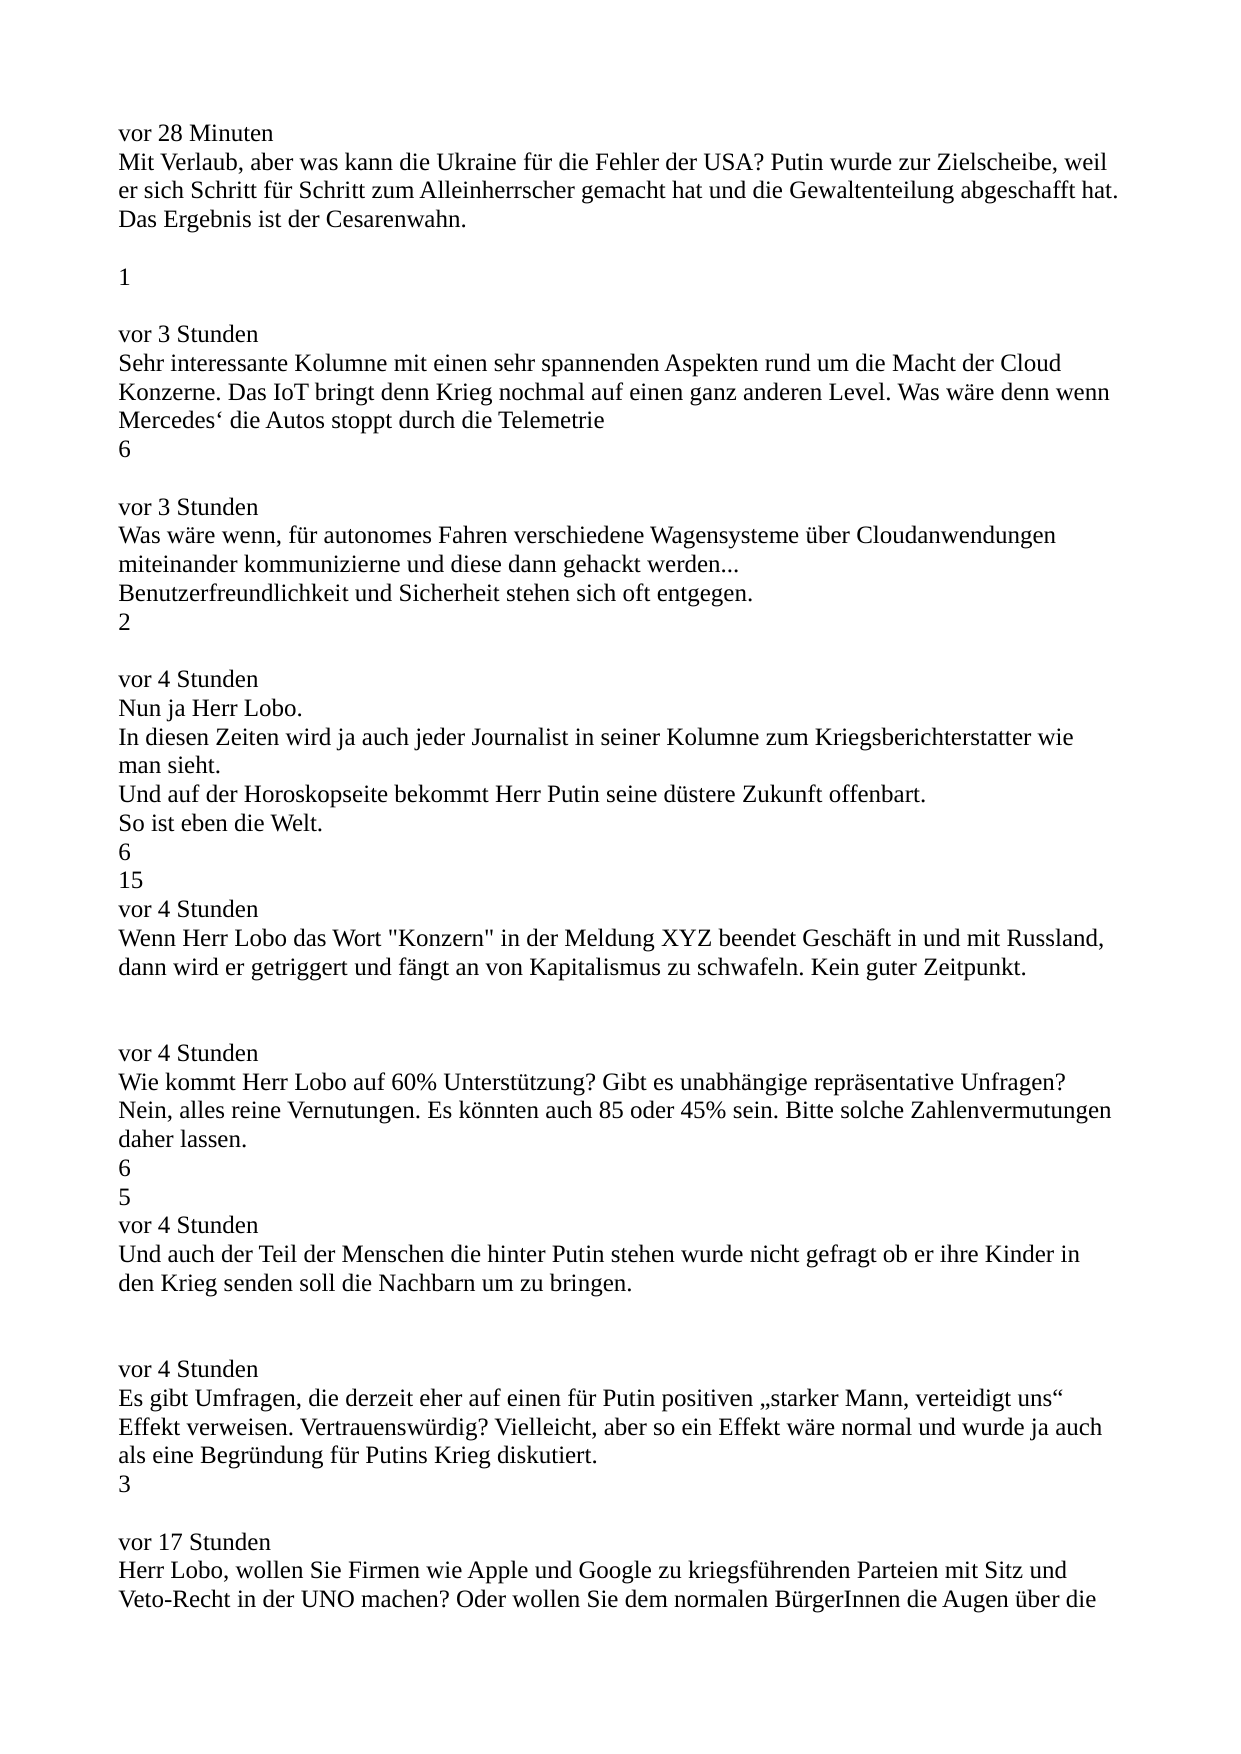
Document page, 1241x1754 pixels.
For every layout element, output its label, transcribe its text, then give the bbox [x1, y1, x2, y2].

text 1 [118, 262, 1122, 291]
text vor 28 Minuten [118, 118, 1122, 147]
text 3 [118, 1469, 1122, 1498]
text Wenn Herr Lobo das Wort "Konzern" in der Meldung XYZ beendet Geschäft in und mit Russland, dann wird er getriggert und fängt an von Kapitalismus zu schwafeln. Kein guter Zeitpunkt. [118, 923, 1122, 981]
text Und auf der Horoskopseite bekommt Herr Putin seine düstere Zukunft offenbart. [118, 779, 1122, 808]
text vor 3 Stunden [118, 492, 1122, 521]
text Benutzerfreundlichkeit und Sicherheit stehen sich oft entgegen. [118, 578, 1122, 607]
text vor 17 Stunden [118, 1527, 1122, 1556]
text Sehr interessante Kolumne mit einen sehr spannenden Aspekten rund um die Macht der Cloud Konzerne. Das IoT bringt denn Krieg nochmal auf einen ganz anderen Level. Was wäre denn wenn Mercedes‘ die Autos stoppt durch die Telemetrie [118, 348, 1122, 434]
text vor 4 Stunden [118, 1038, 1122, 1067]
text In diesen Zeiten wird ja auch jeder Journalist in seiner Kolumne zum Kriegsberichterstatter wie man sieht. [118, 722, 1122, 779]
text 15 [118, 866, 1122, 894]
text Und auch der Teil der Menschen die hinter Putin stehen wurde nicht gefragt ob er ihre Kinder in den Krieg senden soll die Nachbarn um zu bringen. [118, 1239, 1122, 1297]
text 5 [118, 1182, 1122, 1211]
text Mit Verlaub, aber was kann die Ukraine für die Fehler der USA? Putin wurde zur Zielscheibe, weil er sich Schritt für Schritt zum Alleinherrscher gemacht hat und die Gewaltenteilung abgeschafft hat. Das Ergebnis ist der Cesarenwahn. [118, 147, 1122, 233]
text Herr Lobo, wollen Sie Firmen wie Apple und Google zu kriegsführenden Parteien mit Sitz und Veto-Recht in der UNO machen? Oder wollen Sie dem normalen BürgerInnen die Augen über die [118, 1556, 1122, 1613]
text 6 [118, 1153, 1122, 1182]
text Wie kommt Herr Lobo auf 60% Unterstützung? Gibt es unabhängige repräsentative Unfragen? Nein, alles reine Vernutungen. Es könnten auch 85 oder 45% sein. Bitte solche Zahlenvermutungen daher lassen. [118, 1067, 1122, 1153]
text So ist eben die Welt. [118, 808, 1122, 837]
text 6 [118, 434, 1122, 463]
text vor 4 Stunden [118, 1354, 1122, 1383]
text vor 4 Stunden [118, 894, 1122, 923]
text 6 [118, 837, 1122, 866]
text Nun ja Herr Lobo. [118, 693, 1122, 722]
text Was wäre wenn, für autonomes Fahren verschiedene Wagensysteme über Cloudanwendungen miteinander kommunizierne und diese dann gehackt werden... [118, 521, 1122, 578]
text vor 4 Stunden [118, 664, 1122, 693]
text vor 3 Stunden [118, 319, 1122, 348]
text vor 4 Stunden [118, 1211, 1122, 1239]
text Es gibt Umfragen, die derzeit eher auf einen für Putin positiven „starker Mann, verteidigt uns“ Effekt verweisen. Vertrauenswürdig? Vielleicht, aber so ein Effekt wäre normal und wurde ja auch als eine Begründung für Putins Krieg diskutiert. [118, 1383, 1122, 1469]
text 2 [118, 607, 1122, 636]
